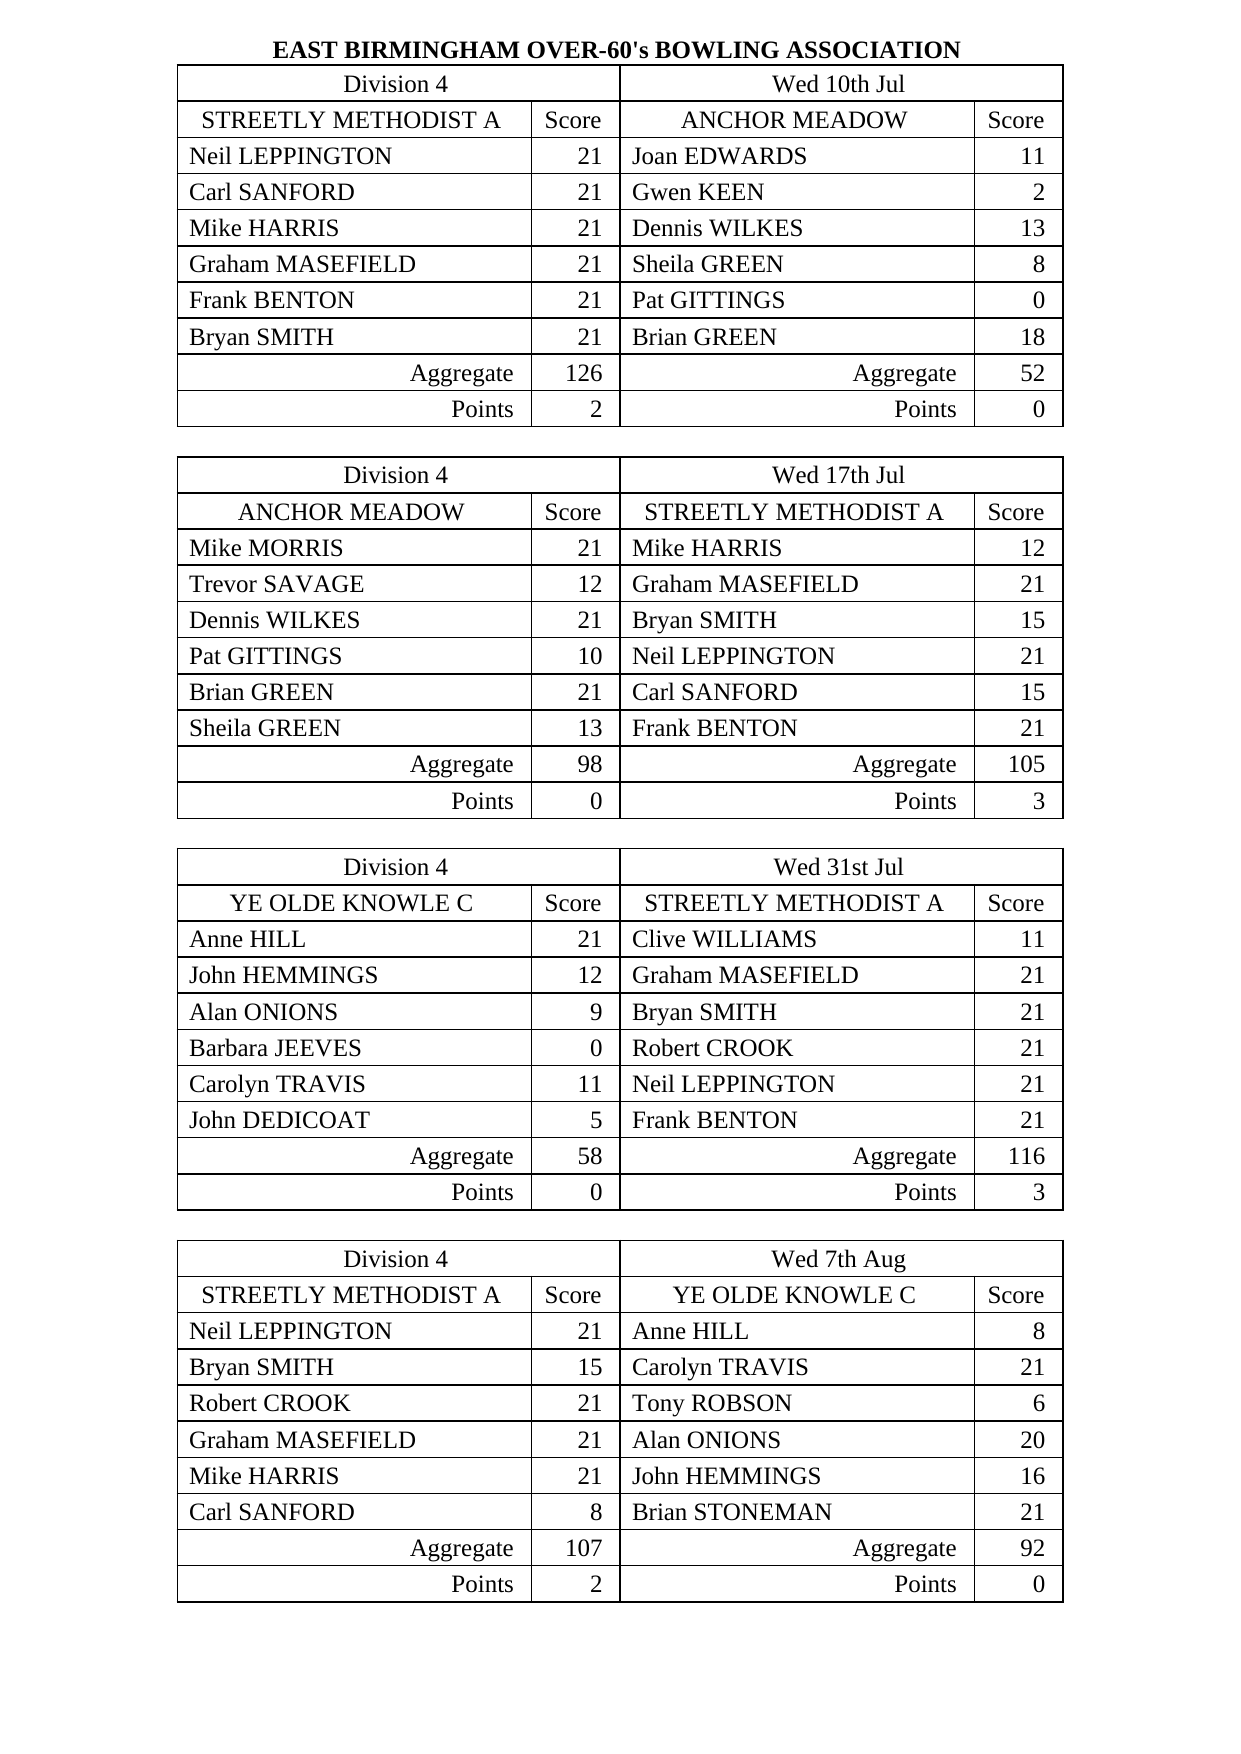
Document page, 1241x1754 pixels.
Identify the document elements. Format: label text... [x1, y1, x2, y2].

table_cell 3 [975, 1175, 1062, 1209]
table_cell 12 [532, 958, 619, 992]
table_cell Aggregate [621, 355, 974, 389]
table_cell Aggregate [621, 1530, 974, 1565]
table_cell Bryan SMITH [178, 1350, 531, 1384]
table_cell Mike MORRIS [178, 530, 531, 564]
table_header Division 4 [178, 849, 619, 884]
table_cell 98 [532, 747, 619, 781]
table_cell Points [178, 783, 531, 817]
table_cell Sheila GREEN [621, 247, 974, 281]
table_cell 0 [532, 1175, 619, 1209]
table_cell Robert CROOK [178, 1386, 531, 1420]
table_cell 8 [975, 247, 1062, 281]
table_cell 21 [975, 566, 1062, 601]
table_cell Graham MASEFIELD [621, 566, 974, 601]
table_cell 21 [975, 1350, 1062, 1384]
table_cell 3 [975, 783, 1062, 817]
table_cell Alan ONIONS [178, 994, 531, 1028]
table_cell Clive WILLIAMS [621, 922, 974, 956]
table_cell 21 [975, 958, 1062, 992]
table_cell Frank BENTON [178, 283, 531, 317]
table_cell 6 [975, 1386, 1062, 1420]
table_cell Points [178, 1175, 531, 1209]
table_cell 0 [532, 1030, 619, 1064]
table_cell 92 [975, 1530, 1062, 1565]
table_cell Aggregate [178, 1138, 531, 1173]
table_cell Score [975, 102, 1062, 136]
table_cell Gwen KEEN [621, 174, 974, 209]
table_header Division 4 [178, 66, 619, 100]
table_cell John DEDICOAT [178, 1102, 531, 1137]
table_cell 126 [532, 355, 619, 389]
table_cell 15 [532, 1350, 619, 1384]
table_cell 2 [532, 391, 619, 426]
table_cell 8 [532, 1494, 619, 1529]
table_cell Frank BENTON [621, 711, 974, 745]
table_cell Points [178, 1566, 531, 1601]
table_cell Frank BENTON [621, 1102, 974, 1137]
table_cell Robert CROOK [621, 1030, 974, 1064]
table_cell 13 [975, 210, 1062, 245]
table_header Division 4 [178, 1241, 619, 1276]
table_cell 21 [975, 711, 1062, 745]
table_cell 21 [532, 319, 619, 353]
table_cell 105 [975, 747, 1062, 781]
table_cell 21 [532, 530, 619, 564]
table_cell 21 [532, 174, 619, 209]
table_cell Score [532, 1277, 619, 1312]
table_cell John HEMMINGS [621, 1458, 974, 1492]
table_cell 0 [975, 391, 1062, 426]
table_cell 0 [975, 1566, 1062, 1601]
table_cell Neil LEPPINGTON [178, 1313, 531, 1348]
table_cell Sheila GREEN [178, 711, 531, 745]
table_header Wed 10th Jul [621, 66, 1062, 100]
table_cell Aggregate [178, 747, 531, 781]
table_cell Neil LEPPINGTON [621, 638, 974, 673]
table_cell Mike HARRIS [621, 530, 974, 564]
table_cell Anne HILL [621, 1313, 974, 1348]
table_cell 15 [975, 675, 1062, 709]
table_cell Score [532, 886, 619, 920]
table_cell 2 [532, 1566, 619, 1601]
table_cell STREETLY METHODIST A [178, 102, 531, 136]
table_cell 21 [532, 1386, 619, 1420]
table_cell Mike HARRIS [178, 1458, 531, 1492]
table_cell 52 [975, 355, 1062, 389]
table_cell 13 [532, 711, 619, 745]
table_cell 0 [532, 783, 619, 817]
table_cell Joan EDWARDS [621, 138, 974, 173]
table_header Wed 17th Jul [621, 458, 1062, 492]
table_cell 10 [532, 638, 619, 673]
table_cell Alan ONIONS [621, 1422, 974, 1456]
table_cell Carl SANFORD [178, 174, 531, 209]
table_cell Tony ROBSON [621, 1386, 974, 1420]
table_header Division 4 [178, 458, 619, 492]
table_cell 12 [532, 566, 619, 601]
table_cell 2 [975, 174, 1062, 209]
table_cell Score [975, 494, 1062, 528]
table_cell Graham MASEFIELD [178, 1422, 531, 1456]
table_cell Score [975, 1277, 1062, 1312]
table_header Wed 7th Aug [621, 1241, 1062, 1276]
table_cell 107 [532, 1530, 619, 1565]
table_cell Points [621, 1566, 974, 1601]
table_cell 21 [532, 675, 619, 709]
table_cell STREETLY METHODIST A [621, 494, 974, 528]
table_cell Graham MASEFIELD [178, 247, 531, 281]
table_cell 11 [975, 922, 1062, 956]
table_cell 58 [532, 1138, 619, 1173]
table_cell Neil LEPPINGTON [621, 1066, 974, 1101]
table_cell Trevor SAVAGE [178, 566, 531, 601]
table_cell Dennis WILKES [621, 210, 974, 245]
table_cell Brian STONEMAN [621, 1494, 974, 1529]
table_cell 11 [532, 1066, 619, 1101]
table_cell 21 [532, 210, 619, 245]
table_cell Aggregate [178, 355, 531, 389]
table_cell 21 [532, 247, 619, 281]
table_cell ANCHOR MEADOW [178, 494, 531, 528]
table_cell 21 [532, 602, 619, 637]
table_cell Bryan SMITH [621, 994, 974, 1028]
table_cell 16 [975, 1458, 1062, 1492]
table_cell John HEMMINGS [178, 958, 531, 992]
table_cell STREETLY METHODIST A [621, 886, 974, 920]
table_cell 21 [532, 922, 619, 956]
table_cell Pat GITTINGS [621, 283, 974, 317]
table_cell Dennis WILKES [178, 602, 531, 637]
table_cell 21 [532, 1313, 619, 1348]
table_cell 21 [532, 138, 619, 173]
table_cell ANCHOR MEADOW [621, 102, 974, 136]
table_cell Score [532, 102, 619, 136]
table_cell Brian GREEN [178, 675, 531, 709]
table_cell Score [532, 494, 619, 528]
table_cell Aggregate [178, 1530, 531, 1565]
table_cell Points [621, 1175, 974, 1209]
table_cell 20 [975, 1422, 1062, 1456]
table_cell Brian GREEN [621, 319, 974, 353]
table_cell STREETLY METHODIST A [178, 1277, 531, 1312]
table_cell 11 [975, 138, 1062, 173]
table_cell 21 [975, 1494, 1062, 1529]
table_cell 9 [532, 994, 619, 1028]
table_cell Barbara JEEVES [178, 1030, 531, 1064]
table_cell 21 [975, 994, 1062, 1028]
table_cell 21 [975, 1102, 1062, 1137]
table_cell 18 [975, 319, 1062, 353]
table_cell YE OLDE KNOWLE C [178, 886, 531, 920]
table_cell Carolyn TRAVIS [621, 1350, 974, 1384]
table_cell Aggregate [621, 1138, 974, 1173]
table_cell Score [975, 886, 1062, 920]
table_cell 21 [975, 1030, 1062, 1064]
table_cell 15 [975, 602, 1062, 637]
table_cell 0 [975, 283, 1062, 317]
table_cell Carl SANFORD [621, 675, 974, 709]
table_cell 21 [975, 1066, 1062, 1101]
table_cell Anne HILL [178, 922, 531, 956]
table_cell Carolyn TRAVIS [178, 1066, 531, 1101]
table_cell 8 [975, 1313, 1062, 1348]
table_cell Mike HARRIS [178, 210, 531, 245]
table_cell Graham MASEFIELD [621, 958, 974, 992]
table_cell Points [178, 391, 531, 426]
table_cell YE OLDE KNOWLE C [621, 1277, 974, 1312]
table_cell Points [621, 391, 974, 426]
table_cell Aggregate [621, 747, 974, 781]
table_cell Carl SANFORD [178, 1494, 531, 1529]
table_cell Pat GITTINGS [178, 638, 531, 673]
table_cell 21 [532, 1422, 619, 1456]
table_cell Neil LEPPINGTON [178, 138, 531, 173]
table_cell Bryan SMITH [178, 319, 531, 353]
table_cell 5 [532, 1102, 619, 1137]
table_cell 12 [975, 530, 1062, 564]
table_header Wed 31st Jul [621, 849, 1062, 884]
table_cell 21 [975, 638, 1062, 673]
table_cell 21 [532, 283, 619, 317]
table_cell 116 [975, 1138, 1062, 1173]
table_cell 21 [532, 1458, 619, 1492]
table_cell Points [621, 783, 974, 817]
table_cell Bryan SMITH [621, 602, 974, 637]
